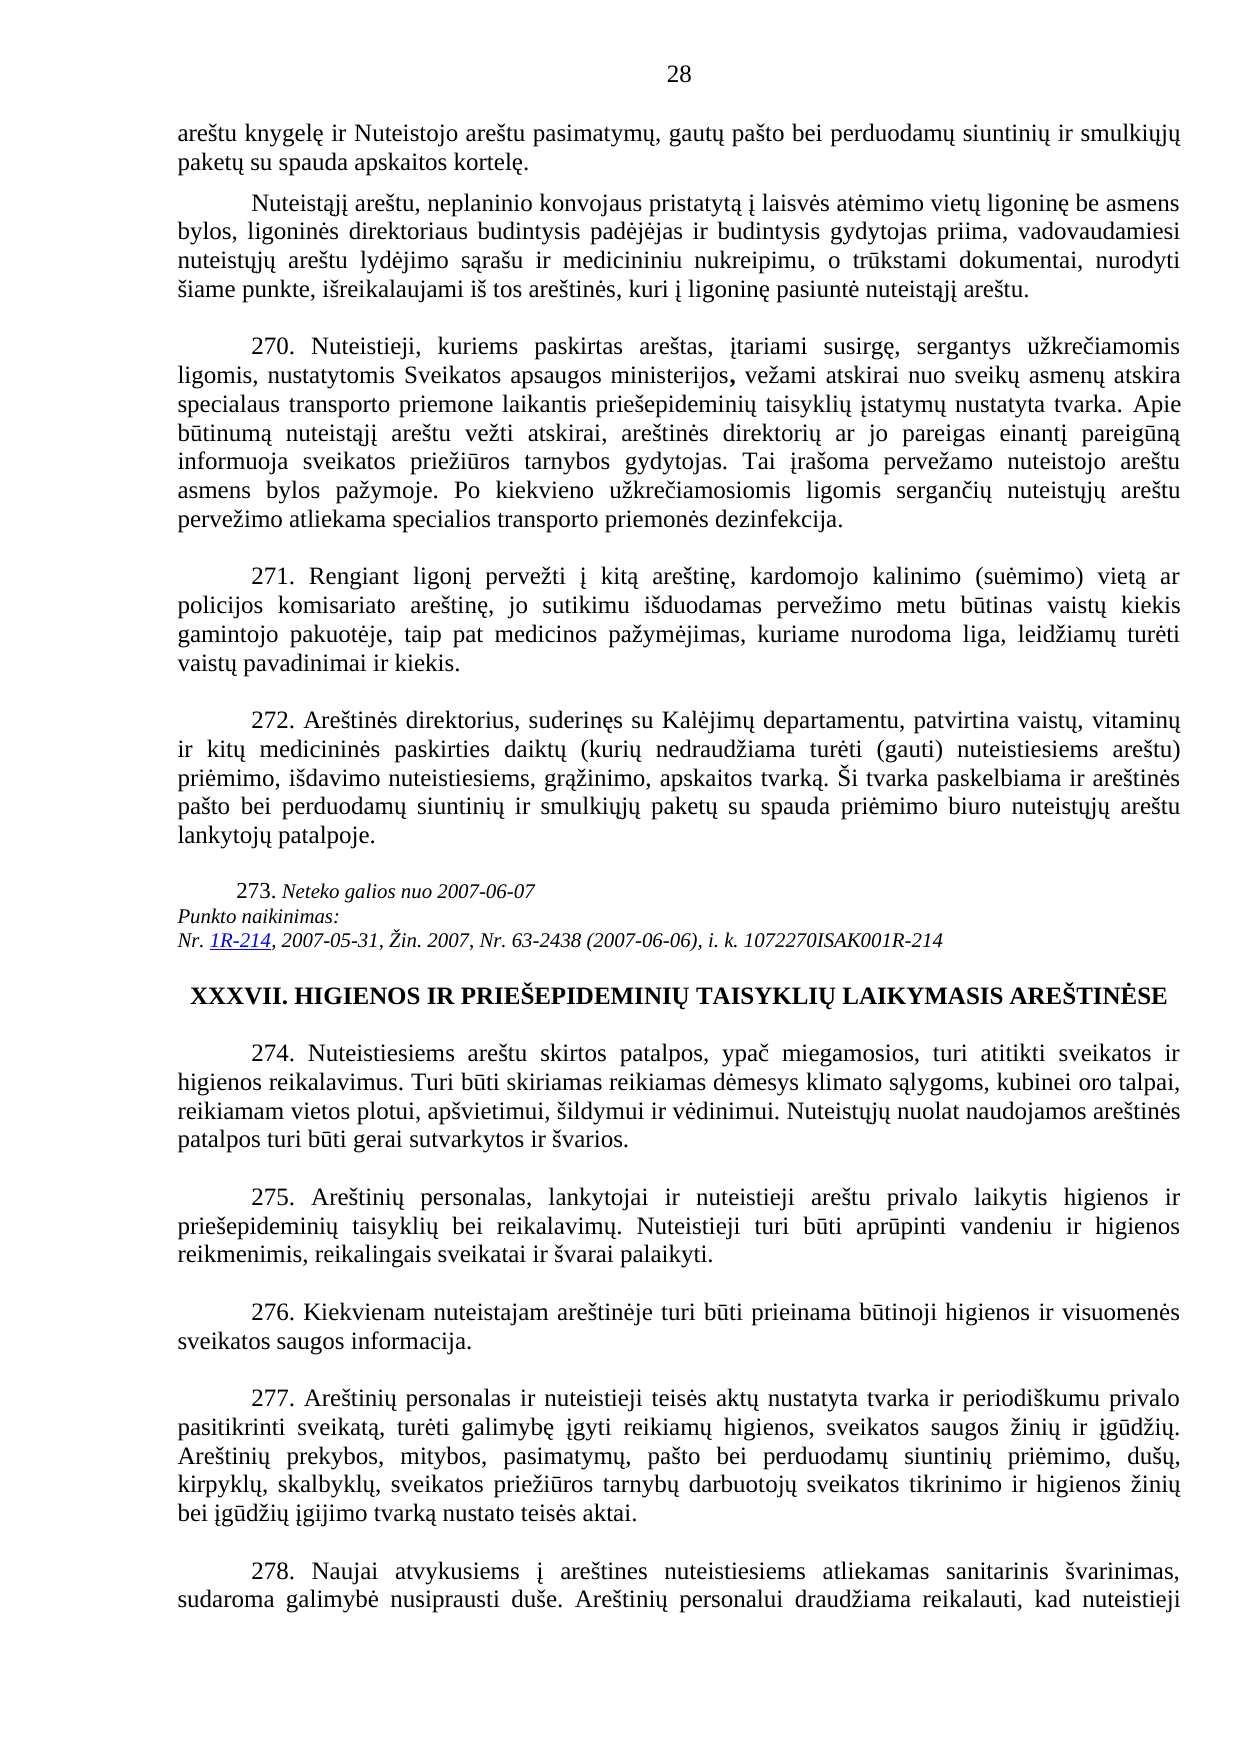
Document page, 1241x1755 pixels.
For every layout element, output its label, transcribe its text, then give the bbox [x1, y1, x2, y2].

text areštu knygelę ir Nuteistojo areštu pasimatymų, gautų pašto bei perduodamų siuntinių ir smulkiųjų paketų su spauda apskaitos kortelę. [177, 118, 1181, 176]
text Nr. 1R-214, 2007-05-31, Žin. 2007, Nr. 63-2438 (2007-06-06), i. k. 1072270ISAK001R-214 [177, 928, 1181, 952]
text 271. Rengiant ligonį pervežti į kitą areštinę, kardomojo kalinimo (suėmimo) vietą ar policijos komisariato areštinę, jo sutikimu išduodamas pervežimo metu būtinas vaistų kiekis gamintojo pakuotėje, taip pat medicinos pažymėjimas, kuriame nurodoma liga, leidžiamų turėti vaistų pavadinimai ir kiekis. [177, 561, 1181, 676]
text XXXVII. HIGIENOS IR PRIEŠEPIDEMINIŲ TAISYKLIŲ LAIKYMASIS AREŠTINĖSE [177, 981, 1181, 1009]
text 275. Areštinių personalas, lankytojai ir nuteistieji areštu privalo laikytis higienos ir priešepideminių taisyklių bei reikalavimų. Nuteistieji turi būti aprūpinti vandeniu ir higienos reikmenimis, reikalingais sveikatai ir švarai palaikyti. [177, 1182, 1181, 1268]
text 276. Kiekvienam nuteistajam areštinėje turi būti prieinama būtinoji higienos ir visuomenės sveikatos saugos informacija. [177, 1297, 1181, 1354]
text Punkto naikinimas: [177, 904, 1181, 928]
text 274. Nuteistiesiems areštu skirtos patalpos, ypač miegamosios, turi atitikti sveikatos ir higienos reikalavimus. Turi būti skiriamas reikiamas dėmesys klimato sąlygoms, kubinei oro talpai, reikiamam vietos plotui, apšvietimui, šildymui ir vėdinimui. Nuteistųjų nuolat naudojamos areštinės patalpos turi būti gerai sutvarkytos ir švarios. [177, 1038, 1181, 1153]
text 270. Nuteistieji, kuriems paskirtas areštas, įtariami susirgę, sergantys užkrečiamomis ligomis, nustatytomis Sveikatos apsaugos ministerijos, vežami atskirai nuo sveikų asmenų atskira specialaus transporto priemone laikantis priešepideminių taisyklių įstatymų nustatyta tvarka. Apie būtinumą nuteistąjį areštu vežti atskirai, areštinės direktorių ar jo pareigas einantį pareigūną informuoja sveikatos priežiūros tarnybos gydytojas. Tai įrašoma pervežamo nuteistojo areštu asmens bylos pažymoje. Po kiekvieno užkrečiamosiomis ligomis sergančių nuteistųjų areštu pervežimo atliekama specialios transporto priemonės dezinfekcija. [177, 331, 1181, 533]
text 278. Naujai atvykusiems į areštines nuteistiesiems atliekamas sanitarinis švarinimas, sudaroma galimybė nusiprausti duše. Areštinių personalui draudžiama reikalauti, kad nuteistieji [177, 1556, 1181, 1613]
text 273. Neteko galios nuo 2007-06-07 [177, 878, 1181, 904]
text 277. Areštinių personalas ir nuteistieji teisės aktų nustatyta tvarka ir periodiškumu privalo pasitikrinti sveikatą, turėti galimybę įgyti reikiamų higienos, sveikatos saugos žinių ir įgūdžių. Areštinių prekybos, mitybos, pasimatymų, pašto bei perduodamų siuntinių priėmimo, dušų, kirpyklų, skalbyklų, sveikatos priežiūros tarnybų darbuotojų sveikatos tikrinimo ir higienos žinių bei įgūdžių įgijimo tvarką nustato teisės aktai. [177, 1383, 1181, 1527]
text 272. Areštinės direktorius, suderinęs su Kalėjimų departamentu, patvirtina vaistų, vitaminų ir kitų medicininės paskirties daiktų (kurių nedraudžiama turėti (gauti) nuteistiesiems areštu) priėmimo, išdavimo nuteistiesiems, grąžinimo, apskaitos tvarką. Ši tvarka paskelbiama ir areštinės pašto bei perduodamų siuntinių ir smulkiųjų paketų su spauda priėmimo biuro nuteistųjų areštu lankytojų patalpoje. [177, 705, 1181, 849]
text Nuteistąjį areštu, neplaninio konvojaus pristatytą į laisvės atėmimo vietų ligoninę be asmens bylos, ligoninės direktoriaus budintysis padėjėjas ir budintysis gydytojas priima, vadovaudamiesi nuteistųjų areštu lydėjimo sąrašu ir medicininiu nukreipimu, o trūkstami dokumentai, nurodyti šiame punkte, išreikalaujami iš tos areštinės, kuri į ligoninę pasiuntė nuteistąjį areštu. [177, 188, 1181, 303]
